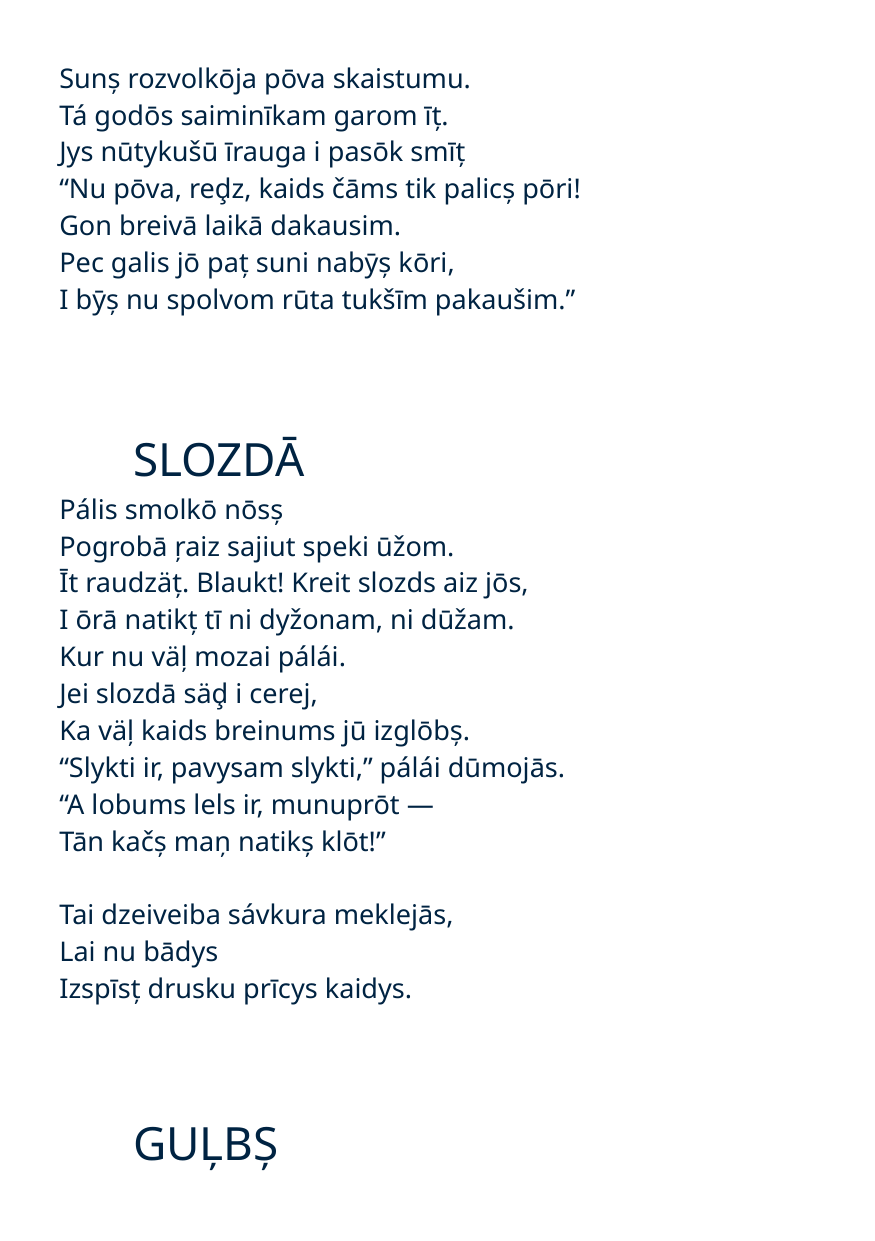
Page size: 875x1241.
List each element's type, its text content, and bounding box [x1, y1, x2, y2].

text I ōrā natikț tī ni dyžonam, ni dūžam. [59, 601, 815, 638]
text GUĻBȘ [59, 1111, 815, 1174]
text Īt raudzäț. Blaukt! Kreit slozds aiz jōs, [59, 564, 815, 601]
text “Nu pōva, reḑz, kaids čāms tik palicș pōri! [59, 170, 815, 207]
text Pális smolkō nōsș [59, 490, 815, 527]
text Lai nu bādys [59, 933, 815, 969]
text Tá godōs saiminīkam garom īț. [59, 96, 815, 133]
text “A lobums lels ir, munuprōt — [59, 785, 815, 822]
text Pec galis jō paț suni nabȳș kōri, [59, 243, 815, 280]
text Izspīsț drusku prīcys kaidys. [59, 969, 815, 1006]
text “Slykti ir, pavysam slykti,” pálái dūmojās. [59, 748, 815, 785]
text Kur nu väļ mozai pálái. [59, 638, 815, 674]
text Pogrobā ŗaiz sajiut speki ūžom. [59, 527, 815, 564]
text SLOZDĀ [59, 428, 815, 490]
text Jei slozdā säḑ i cerej, [59, 674, 815, 711]
text Sunș rozvolkōja pōva skaistumu. [59, 59, 815, 96]
text Gon breivā laikā dakausim. [59, 207, 815, 243]
text Tai dzeiveiba sávkura meklejās, [59, 896, 815, 933]
text Ka väļ kaids breinums jū izglōbș. [59, 711, 815, 748]
text I bȳș nu spolvom rūta tukšīm pakaušim.” [59, 280, 815, 317]
text Jys nūtykušū īrauga i pasōk smīț [59, 133, 815, 170]
text Tān kačș maņ natikș klōt!” [59, 822, 815, 859]
